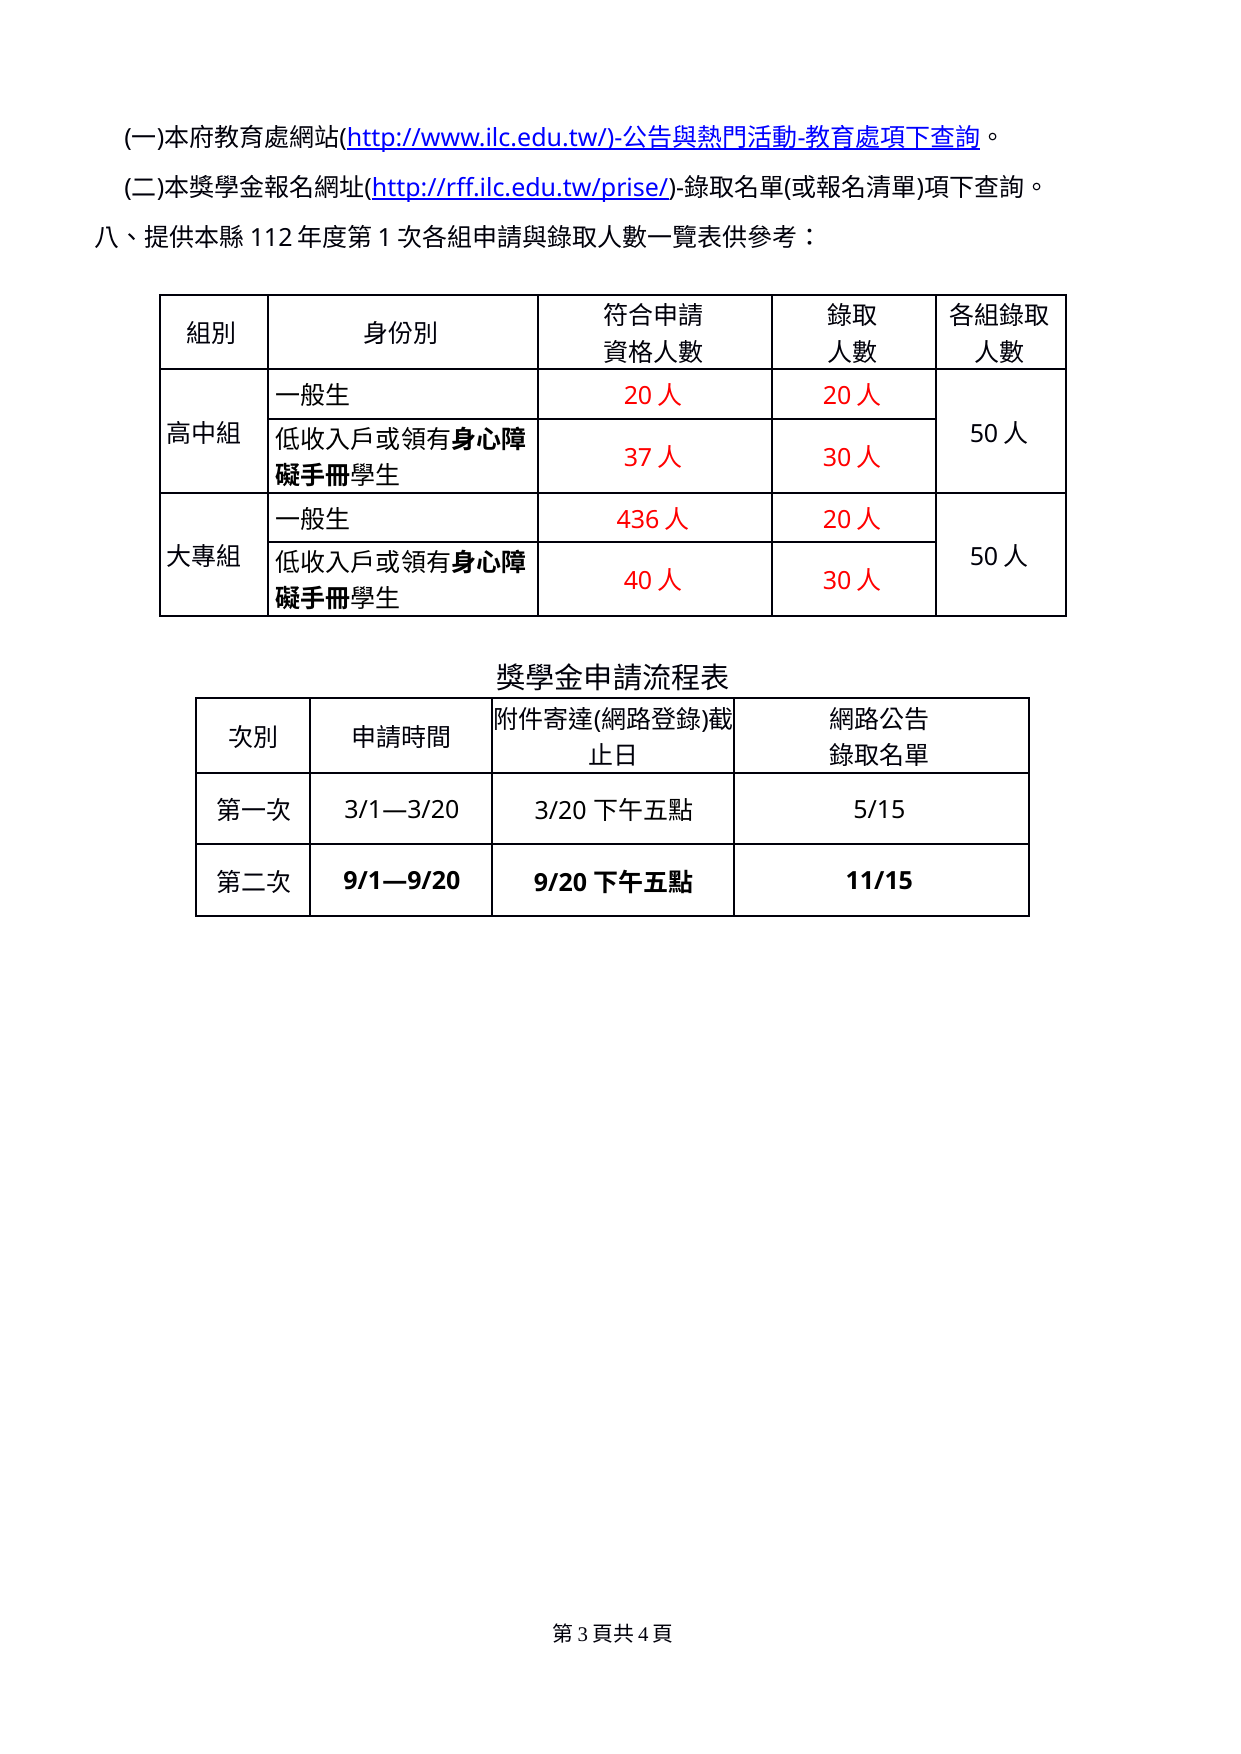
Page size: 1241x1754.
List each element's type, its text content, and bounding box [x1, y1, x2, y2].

table_cell 20人 [773, 494, 935, 541]
table_cell 50人 [937, 370, 1065, 492]
table_cell 3/20 下午五點 [493, 774, 733, 843]
table_cell 高中組 [161, 370, 267, 492]
table_cell 20人 [539, 370, 771, 417]
table_header 各組錄取 人數 [937, 296, 1065, 368]
table_header 網路公告 錄取名單 [735, 699, 1028, 772]
table_header 附件寄達(網路登錄)截止日 [493, 699, 733, 772]
table_cell 30人 [773, 543, 935, 615]
table_cell 第一次 [197, 774, 309, 843]
table_header 申請時間 [311, 699, 491, 772]
list (二)本獎學金報名網址(http://rff.ilc.edu.tw/prise/)-錄取名單(或報名清單)項下查詢。 [124, 156, 1137, 206]
table_cell 低收入戶或領有身心障礙手冊學生 [269, 543, 537, 615]
table_cell 9/1—9/20 [311, 845, 491, 915]
table_cell 30人 [773, 420, 935, 492]
list (一)本府教育處網站(http://www.ilc.edu.tw/)-公告與熱門活動-教育處項下查詢。 [124, 106, 1137, 156]
table_cell 50人 [937, 494, 1065, 615]
table_cell 11/15 [735, 845, 1028, 915]
table_cell 一般生 [269, 370, 537, 417]
table_cell 436人 [539, 494, 771, 541]
text 獎學金申請流程表 [89, 655, 1137, 697]
table_cell 40人 [539, 543, 771, 615]
table_header 次別 [197, 699, 309, 772]
table_header 錄取 人數 [773, 296, 935, 368]
table_cell 一般生 [269, 494, 537, 541]
table_header 符合申請 資格人數 [539, 296, 771, 368]
table_cell 20人 [773, 370, 935, 417]
table_cell 37人 [539, 420, 771, 492]
table_header 身份別 [269, 296, 537, 368]
table_cell 5/15 [735, 774, 1028, 843]
table_cell 第二次 [197, 845, 309, 915]
table_cell 大專組 [161, 494, 267, 615]
list 八、提供本縣112年度第1次各組申請與錄取人數一覽表供參考： [94, 206, 1137, 256]
table_header 組別 [161, 296, 267, 368]
table_cell 9/20 下午五點 [493, 845, 733, 915]
table_cell 低收入戶或領有身心障礙手冊學生 [269, 420, 537, 492]
table_cell 3/1—3/20 [311, 774, 491, 843]
